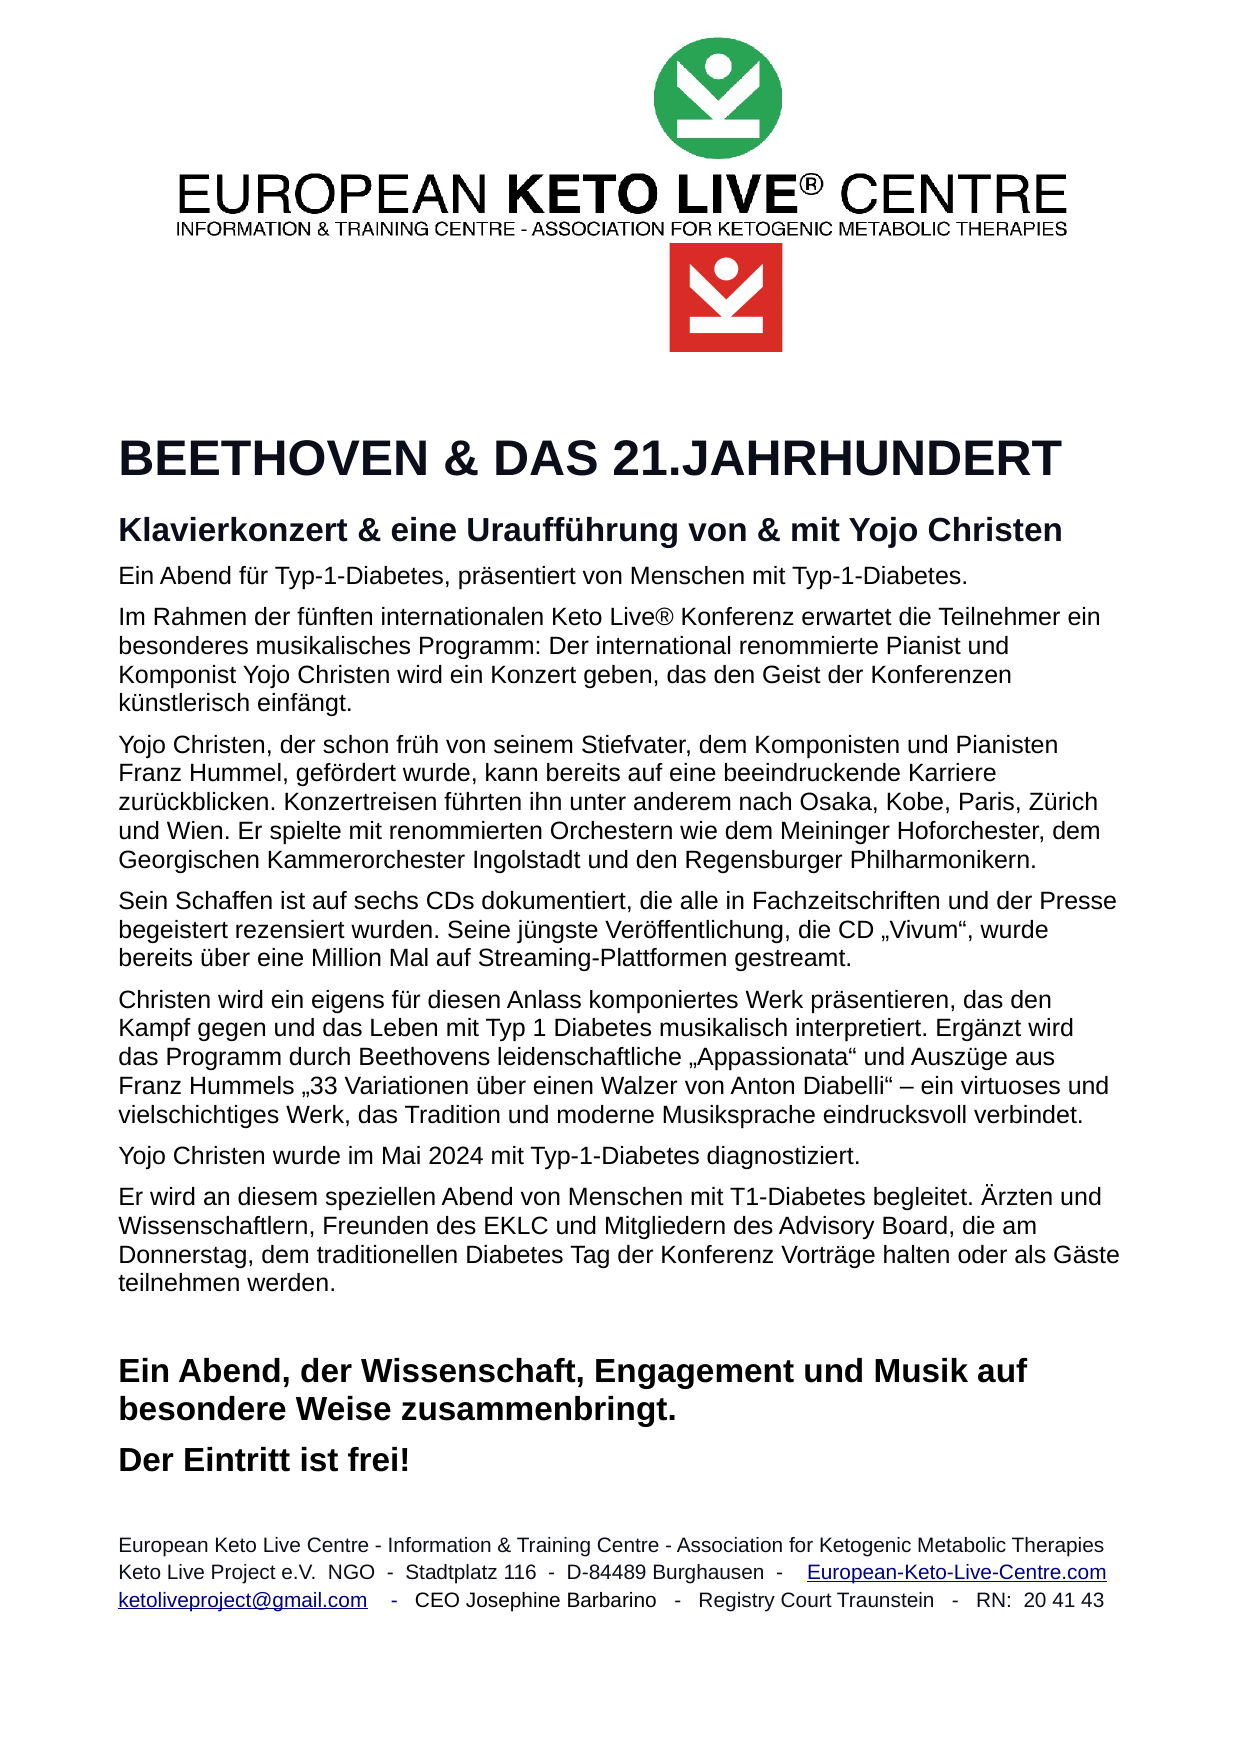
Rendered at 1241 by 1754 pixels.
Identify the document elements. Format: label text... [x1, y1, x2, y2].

text Ein Abend für Typ-1-Diabetes, präsentiert von Menschen mit Typ-1-Diabetes. [118, 561, 1122, 589]
text Christen wird ein eigens für diesen Anlass komponiertes Werk präsentieren, das den Kampf gegen und das Leben mit Typ 1 Diabetes musikalisch interpretiert. Ergänzt wird das Programm durch Beethovens leidenschaftliche „Appassionata“ und Auszüge aus Franz Hummels „33 Variationen über einen Walzer von Anton Diabelli“ – ein virtuoses und vielschichtiges Werk, das Tradition und moderne Musiksprache eindrucksvoll verbindet. [118, 984, 1122, 1128]
text Yojo Christen, der schon früh von seinem Stiefvater, dem Komponisten und Pianisten Franz Hummel, gefördert wurde, kann bereits auf eine beeindruckende Karriere zurückblicken. Konzertreisen führten ihn unter anderem nach Osaka, Kobe, Paris, Zürich und Wien. Er spielte mit renommierten Orchestern wie dem Meininger Hoforchester, dem Georgischen Kammerorchester Ingolstadt und den Regensburger Philharmonikern. [118, 729, 1122, 873]
text Klavierkonzert & eine Uraufführung von & mit Yojo Christen [118, 510, 1122, 549]
text ketoliveproject@gmail.com - CEO Josephine Barbarino - Registry Court Traunstein - RN: 20 41 43 [118, 1587, 1216, 1611]
text Sein Schaffen ist auf sechs CDs dokumentiert, die alle in Fachzeitschriften und der Presse begeistert rezensiert wurden. Seine jüngste Veröffentlichung, die CD „Vivum“, wurde bereits über eine Million Mal auf Streaming-Plattformen gestreamt. [118, 886, 1122, 972]
text Ein Abend, der Wissenschaft, Engagement und Musik auf besondere Weise zusammenbringt. [118, 1351, 1122, 1428]
text Im Rahmen der fünften internationalen Keto Live® Konferenz erwartet die Teilnehmer ein besonderes musikalisches Programm: Der international renommierte Pianist und Komponist Yojo Christen wird ein Konzert geben, das den Geist der Konferenzen künstlerisch einfängt. [118, 602, 1122, 717]
text Der Eintritt ist frei! [118, 1440, 1122, 1479]
text Yojo Christen wurde im Mai 2024 mit Typ-1-Diabetes diagnostiziert. [118, 1141, 1122, 1169]
text BEETHOVEN & DAS 21.JAHRHUNDERT [118, 429, 1149, 486]
text Er wird an diesem speziellen Abend von Menschen mit T1-Diabetes begleitet. Ärzten und Wissenschaftlern, Freunden des EKLC und Mitgliedern des Advisory Board, die am Donnerstag, dem traditionellen Diabetes Tag der Konferenz Vorträge halten oder als Gäste teilnehmen werden. [118, 1182, 1122, 1297]
picture [147, 17, 1093, 352]
text European Keto Live Centre - Information & Training Centre - Association for Ketogenic Metabolic Therapies [118, 1532, 1216, 1556]
text Keto Live Project e.V. NGO - Stadtplatz 116 - D-84489 Burghausen - European-Keto-Live-Centre.com [118, 1560, 1216, 1584]
